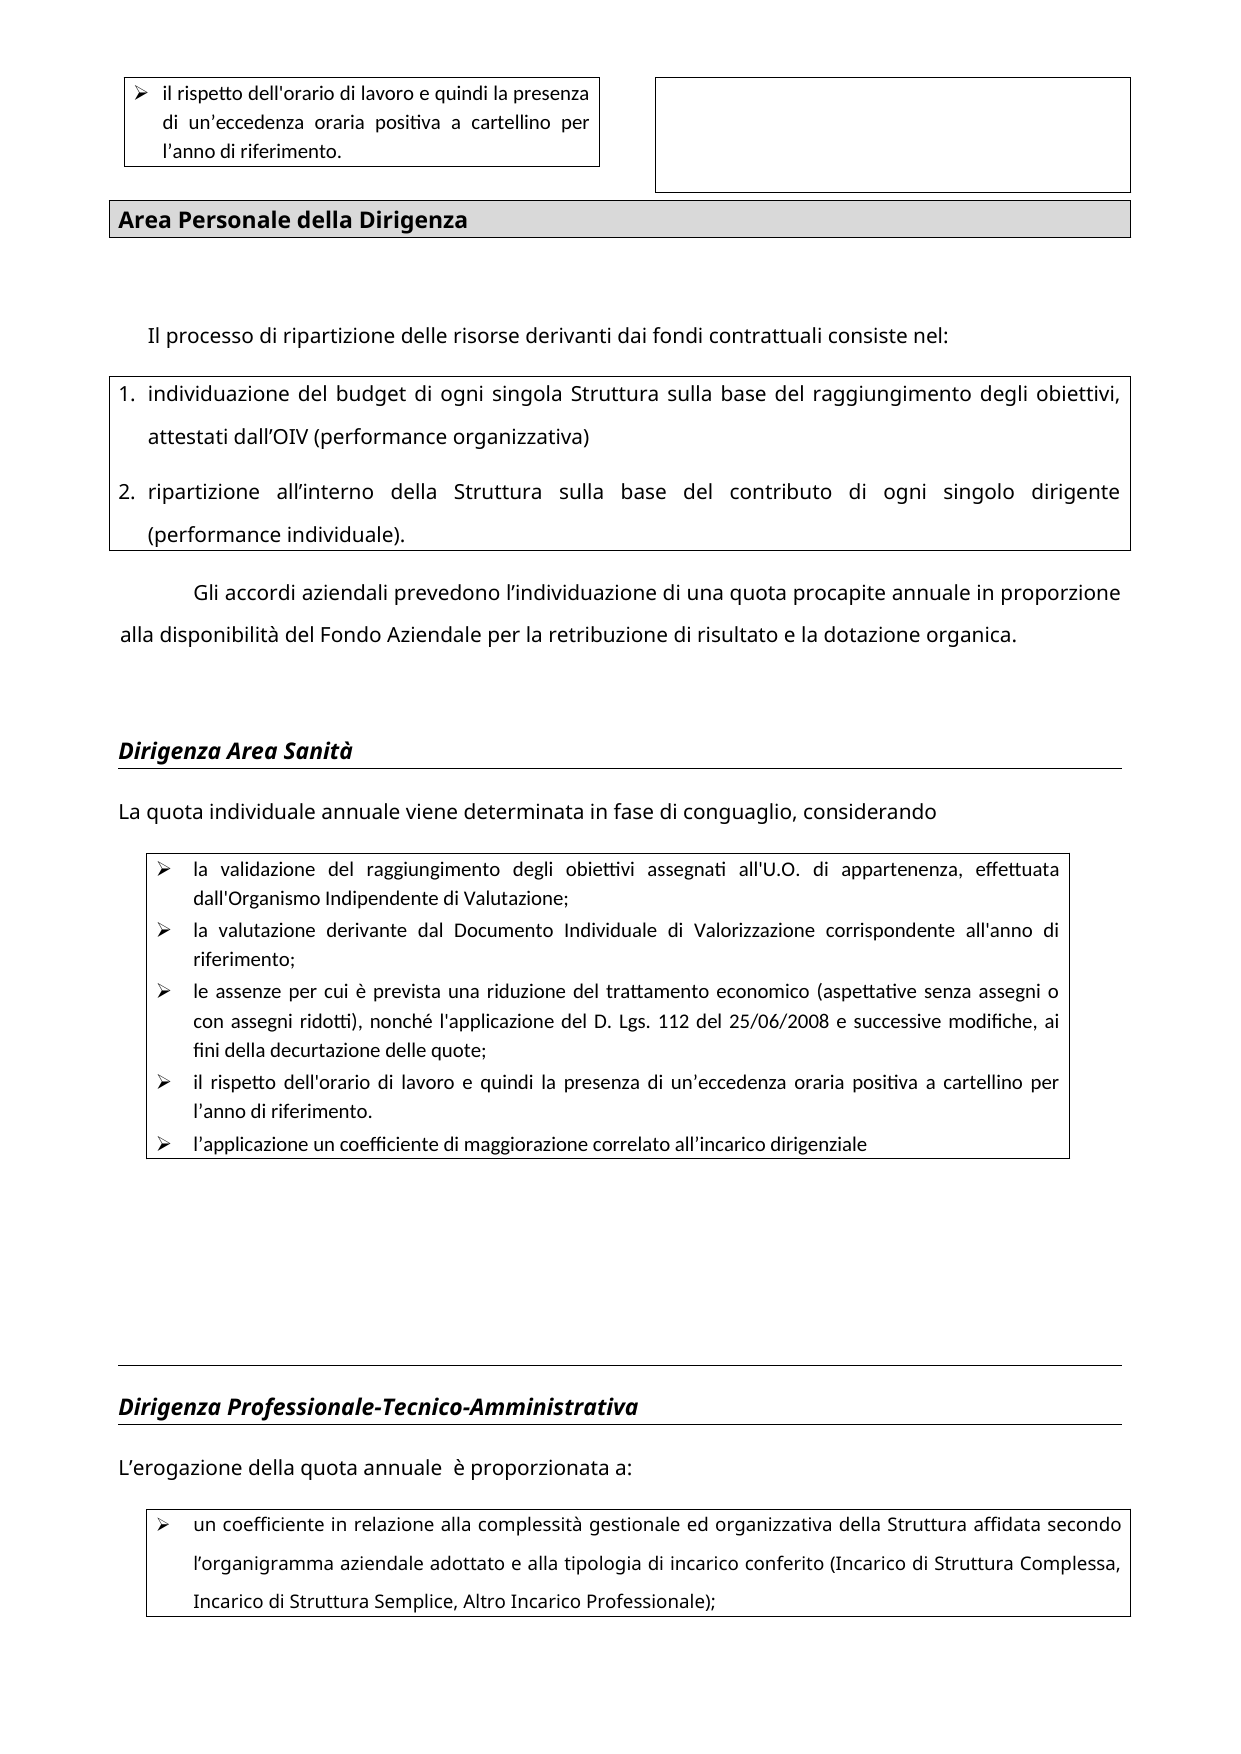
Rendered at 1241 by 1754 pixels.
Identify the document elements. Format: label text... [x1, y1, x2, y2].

list la validazione del raggiungimento degli obiettivi assegnati all'U.O. di appartenenza, effettuata dall'Organismo Indipendente di Valutazione; [147, 854, 1069, 913]
list il rispetto dell'orario di lavoro e quindi la presenza di un’eccedenza oraria positiva a cartellino per l’anno di riferimento. [125, 78, 599, 166]
text La quota individuale annuale viene determinata in fase di conguaglio, considerando [118, 797, 1061, 826]
list il rispetto dell'orario di lavoro e quindi la presenza di un’eccedenza oraria positiva a cartellino per l’anno di riferimento. [147, 1066, 1069, 1127]
text 1. individuazione del budget di ogni singola Struttura sulla base del raggiungimento degli obiettivi, attestati dall’OIV (performance organizzativa) [110, 377, 1130, 450]
list le assenze per cui è prevista una riduzione del trattamento economico (aspettative senza assegni o con assegni ridotti), nonché l'applicazione del D. Lgs. 112 del 25/06/2008 e successive modifiche, ai fini della decurtazione delle quote; [147, 976, 1069, 1066]
text Il processo di ripartizione delle risorse derivanti dai fondi contrattuali consiste nel: [148, 321, 1122, 349]
text Dirigenza Professionale-Tecnico-Amministrativa [118, 1391, 1122, 1424]
text L’erogazione della quota annuale è proporzionata a: [118, 1453, 1122, 1482]
text 2. ripartizione all’interno della Struttura sulla base del contributo di ogni singolo dirigente (performance individuale). [110, 474, 1130, 550]
text Area Personale della Dirigenza [110, 201, 1130, 237]
list un coefficiente in relazione alla complessità gestionale ed organizzativa della Struttura affidata secondo l’organigramma aziendale adottato e alla tipologia di incarico conferito (Incarico di Struttura Complessa, Incarico di Struttura Semplice, Altro Incarico Professionale); [147, 1510, 1130, 1616]
list la valutazione derivante dal Documento Individuale di Valorizzazione corrispondente all'anno di riferimento; [147, 914, 1069, 975]
text Dirigenza Area Sanità [118, 735, 1122, 768]
text Gli accordi aziendali prevedono l’individuazione di una quota procapite annuale in proporzione alla disponibilità del Fondo Aziendale per la retribuzione di risultato e la dotazione organica. [120, 578, 1122, 649]
list l’applicazione un coefficiente di maggiorazione correlato all’incarico dirigenziale [147, 1128, 1069, 1158]
